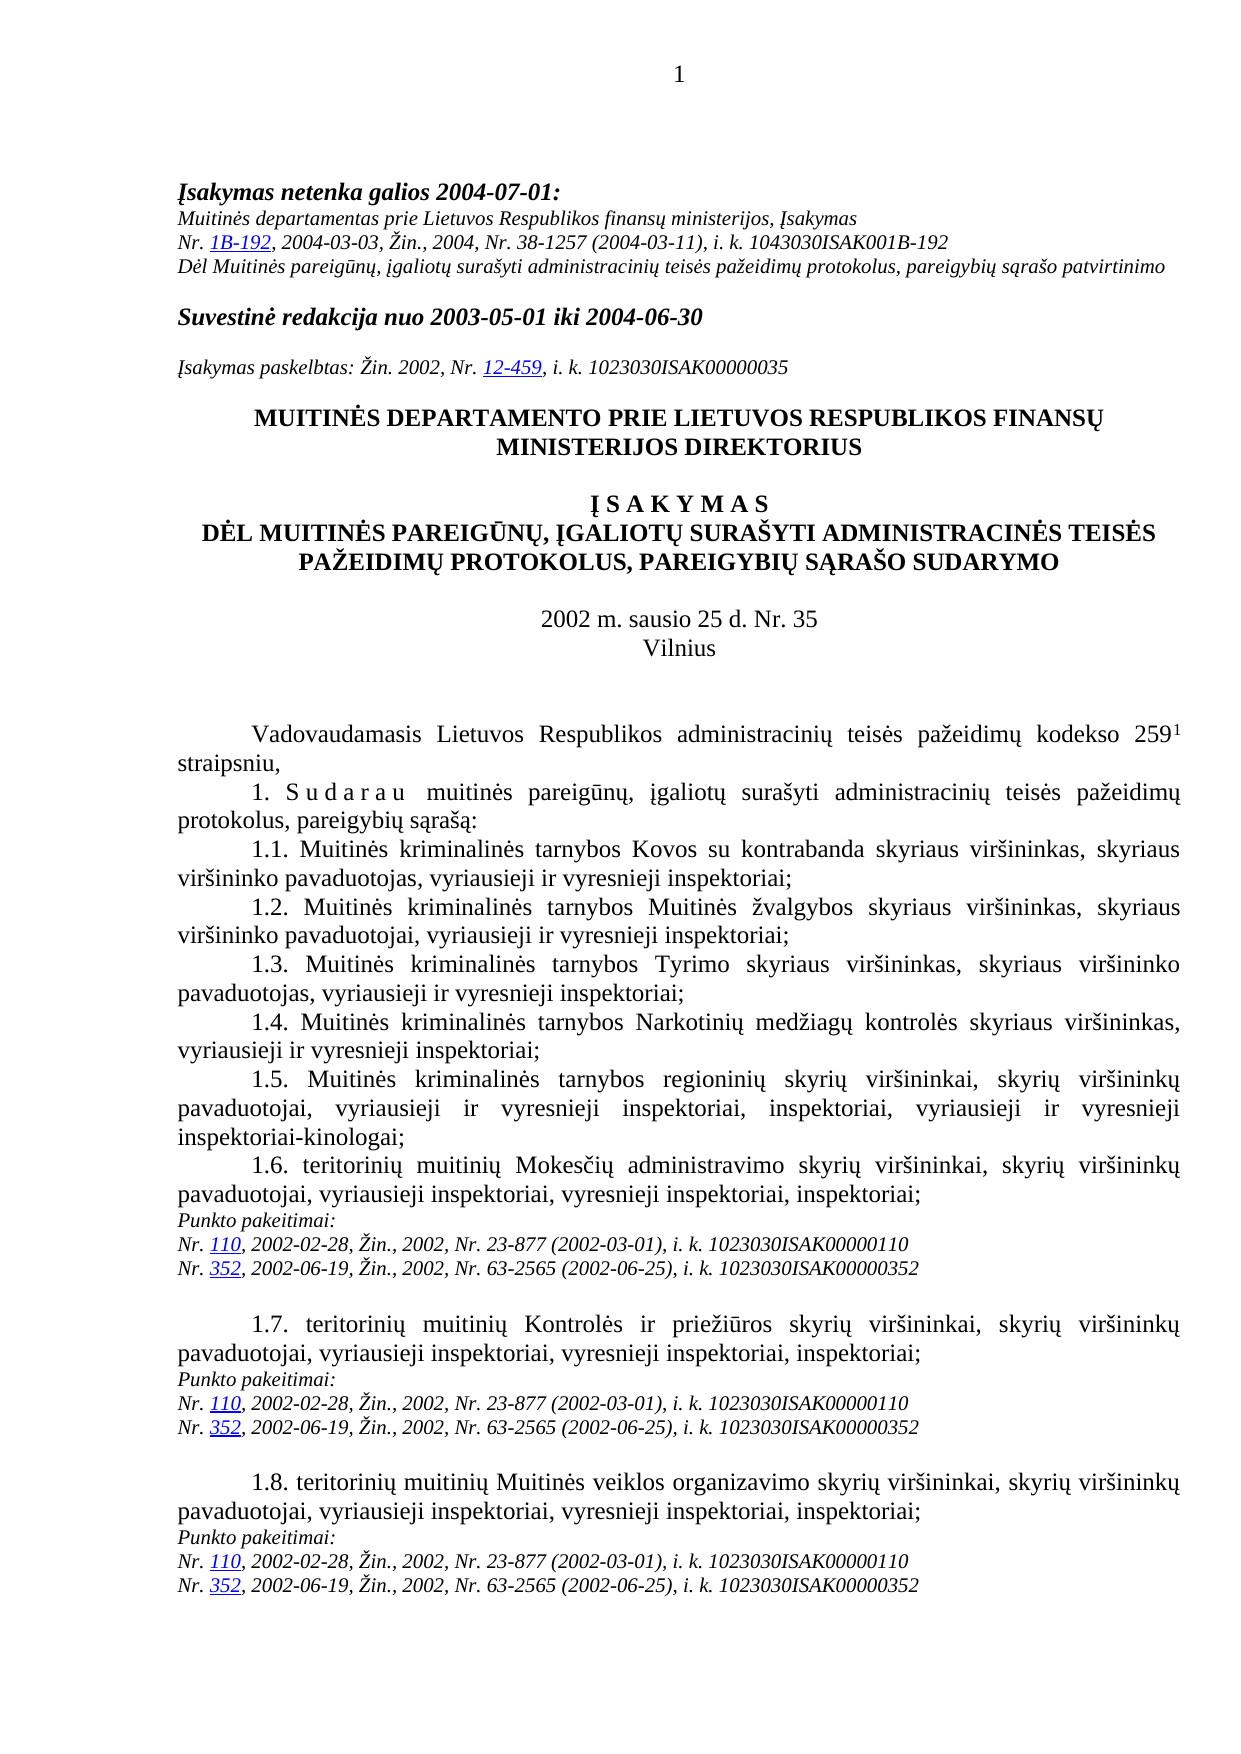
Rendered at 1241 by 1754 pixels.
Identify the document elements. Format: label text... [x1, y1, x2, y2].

text Punkto pakeitimai: [177, 1208, 1181, 1232]
text MUITINĖS DEPARTAMENTO PRIE LIETUVOS RESPUBLIKOS FINANSŲ MINISTERIJOS DIREKTORIUS [177, 403, 1181, 461]
text 1. Sudarau muitinės pareigūnų, įgaliotų surašyti administracinių teisės pažeidimų protokolus, pareigybių sąrašą: [177, 777, 1181, 834]
text Muitinės departamentas prie Lietuvos Respublikos finansų ministerijos, Įsakymas [177, 206, 1181, 230]
text Nr. 110, 2002-02-28, Žin., 2002, Nr. 23-877 (2002-03-01), i. k. 1023030ISAK00000110 [177, 1391, 1181, 1415]
text Į S A K Y M A S [177, 489, 1181, 518]
text 1.4. Muitinės kriminalinės tarnybos Narkotinių medžiagų kontrolės skyriaus viršininkas, vyriausieji ir vyresnieji inspektoriai; [177, 1007, 1181, 1064]
text Vilnius [177, 633, 1181, 662]
text 1.8. teritorinių muitinių Muitinės veiklos organizavimo skyrių viršininkai, skyrių viršininkų pavaduotojai, vyriausieji inspektoriai, vyresnieji inspektoriai, inspektoriai; [177, 1467, 1181, 1525]
text Punkto pakeitimai: [177, 1525, 1181, 1549]
text 2002 m. sausio 25 d. Nr. 35 [177, 604, 1181, 633]
text 1.1. Muitinės kriminalinės tarnybos Kovos su kontrabanda skyriaus viršininkas, skyriaus viršininko pavaduotojas, vyriausieji ir vyresnieji inspektoriai; [177, 834, 1181, 892]
text Nr. 110, 2002-02-28, Žin., 2002, Nr. 23-877 (2002-03-01), i. k. 1023030ISAK00000110 [177, 1232, 1181, 1256]
text Punkto pakeitimai: [177, 1367, 1181, 1391]
text Nr. 352, 2002-06-19, Žin., 2002, Nr. 63-2565 (2002-06-25), i. k. 1023030ISAK00000352 [177, 1573, 1181, 1597]
text Įsakymas netenka galios 2004-07-01: [177, 177, 1181, 206]
text 1.7. teritorinių muitinių Kontrolės ir priežiūros skyrių viršininkai, skyrių viršininkų pavaduotojai, vyriausieji inspektoriai, vyresnieji inspektoriai, inspektoriai; [177, 1309, 1181, 1367]
text Nr. 352, 2002-06-19, Žin., 2002, Nr. 63-2565 (2002-06-25), i. k. 1023030ISAK00000352 [177, 1415, 1181, 1439]
text Nr. 352, 2002-06-19, Žin., 2002, Nr. 63-2565 (2002-06-25), i. k. 1023030ISAK00000352 [177, 1256, 1181, 1280]
text Suvestinė redakcija nuo 2003-05-01 iki 2004-06-30 [177, 302, 1181, 331]
text 1.5. Muitinės kriminalinės tarnybos regioninių skyrių viršininkai, skyrių viršininkų pavaduotojai, vyriausieji ir vyresnieji inspektoriai, inspektoriai, vyriausieji ir vyresnieji inspektoriai-kinologai; [177, 1064, 1181, 1151]
text 1.3. Muitinės kriminalinės tarnybos Tyrimo skyriaus viršininkas, skyriaus viršininko pavaduotojas, vyriausieji ir vyresnieji inspektoriai; [177, 949, 1181, 1007]
text 1.6. teritorinių muitinių Mokesčių administravimo skyrių viršininkai, skyrių viršininkų pavaduotojai, vyriausieji inspektoriai, vyresnieji inspektoriai, inspektoriai; [177, 1151, 1181, 1208]
text Dėl Muitinės pareigūnų, įgaliotų surašyti administracinių teisės pažeidimų protokolus, pareigybių sąrašo patvirtinimo [177, 254, 1181, 278]
text DĖL MUITINĖS PAREIGŪNŲ, ĮGALIOTŲ SURAŠYTI ADMINISTRACINĖS TEISĖS PAŽEIDIMŲ PROTOKOLUS, PAREIGYBIŲ SĄRAŠO SUDARYMO [177, 518, 1181, 576]
text 1.2. Muitinės kriminalinės tarnybos Muitinės žvalgybos skyriaus viršininkas, skyriaus viršininko pavaduotojai, vyriausieji ir vyresnieji inspektoriai; [177, 892, 1181, 949]
text Nr. 1B-192, 2004-03-03, Žin., 2004, Nr. 38-1257 (2004-03-11), i. k. 1043030ISAK001B-192 [177, 230, 1181, 254]
text Vadovaudamasis Lietuvos Respublikos administracinių teisės pažeidimų kodekso 2591 straipsniu, [177, 719, 1181, 777]
text Nr. 110, 2002-02-28, Žin., 2002, Nr. 23-877 (2002-03-01), i. k. 1023030ISAK00000110 [177, 1549, 1181, 1573]
text Įsakymas paskelbtas: Žin. 2002, Nr. 12-459, i. k. 1023030ISAK00000035 [177, 355, 1181, 379]
